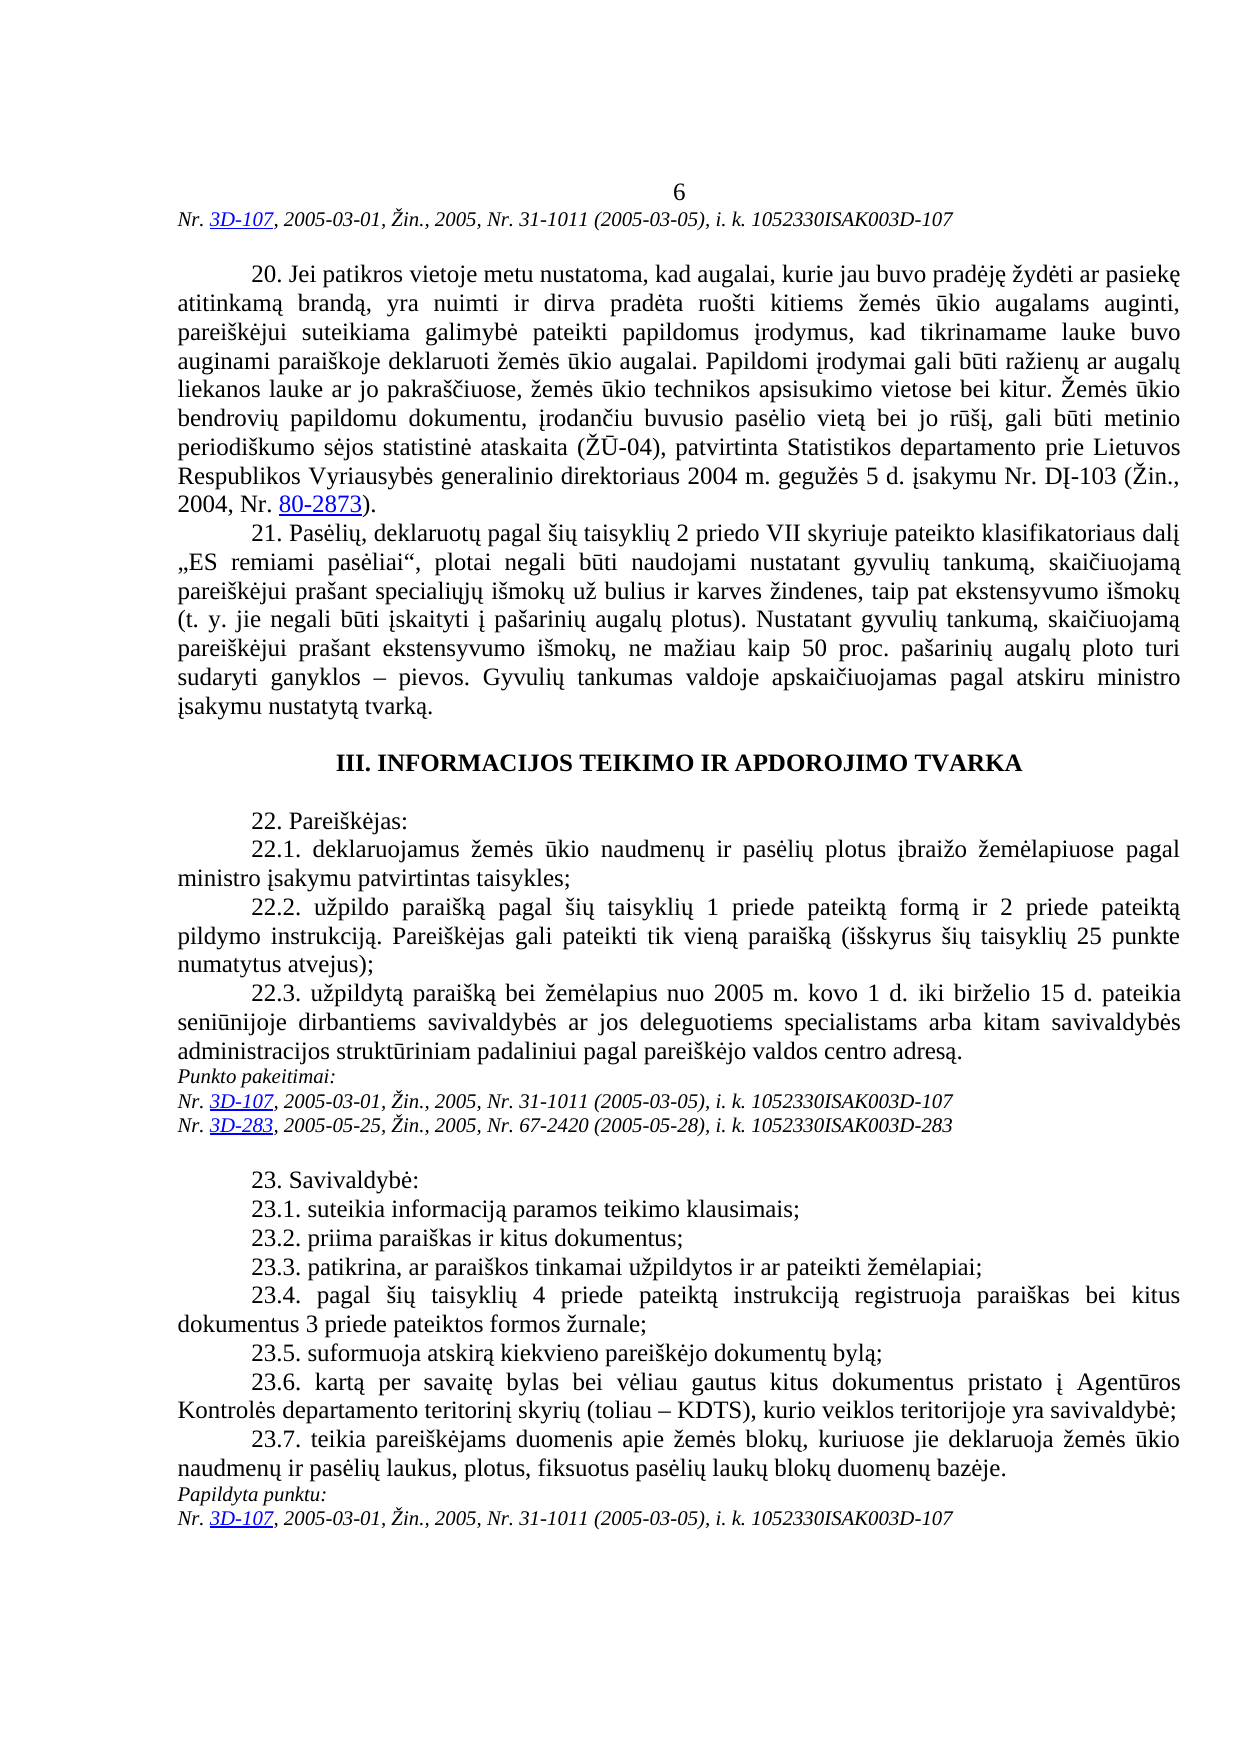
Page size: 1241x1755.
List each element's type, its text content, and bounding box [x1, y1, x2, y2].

text 23.5. suformuoja atskirą kiekvieno pareiškėjo dokumentų bylą; [177, 1338, 1181, 1367]
text Nr. 3D-107, 2005-03-01, Žin., 2005, Nr. 31-1011 (2005-03-05), i. k. 1052330ISAK003D-107 [177, 1506, 1181, 1530]
text 23.1. suteikia informaciją paramos teikimo klausimais; [177, 1194, 1181, 1223]
text Nr. 3D-107, 2005-03-01, Žin., 2005, Nr. 31-1011 (2005-03-05), i. k. 1052330ISAK003D-107 [177, 207, 1181, 231]
text 22. Pareiškėjas: [177, 806, 1181, 834]
text 23.3. patikrina, ar paraiškos tinkamai užpildytos ir ar pateikti žemėlapiai; [177, 1252, 1181, 1280]
text 23.2. priima paraiškas ir kitus dokumentus; [177, 1223, 1181, 1252]
text Papildyta punktu: [177, 1482, 1181, 1506]
text 23.7. teikia pareiškėjams duomenis apie žemės blokų, kuriuose jie deklaruoja žemės ūkio naudmenų ir pasėlių laukus, plotus, fiksuotus pasėlių laukų blokų duomenų bazėje. [177, 1424, 1181, 1482]
text Punkto pakeitimai: [177, 1064, 1181, 1088]
text 22.2. užpildo paraišką pagal šių taisyklių 1 priede pateiktą formą ir 2 priede pateiktą pildymo instrukciją. Pareiškėjas gali pateikti tik vieną paraišką (išskyrus šių taisyklių 25 punkte numatytus atvejus); [177, 892, 1181, 978]
text Nr. 3D-107, 2005-03-01, Žin., 2005, Nr. 31-1011 (2005-03-05), i. k. 1052330ISAK003D-107 [177, 1088, 1181, 1113]
text 22.3. užpildytą paraišką bei žemėlapius nuo 2005 m. kovo 1 d. iki birželio 15 d. pateikia seniūnijoje dirbantiems savivaldybės ar jos deleguotiems specialistams arba kitam savivaldybės administracijos struktūriniam padaliniui pagal pareiškėjo valdos centro adresą. [177, 978, 1181, 1064]
text 20. Jei patikros vietoje metu nustatoma, kad augalai, kurie jau buvo pradėję žydėti ar pasiekę atitinkamą brandą, yra nuimti ir dirva pradėta ruošti kitiems žemės ūkio augalams auginti, pareiškėjui suteikiama galimybė pateikti papildomus įrodymus, kad tikrinamame lauke buvo auginami paraiškoje deklaruoti žemės ūkio augalai. Papildomi įrodymai gali būti ražienų ar augalų liekanos lauke ar jo pakraščiuose, žemės ūkio technikos apsisukimo vietose bei kitur. Žemės ūkio bendrovių papildomu dokumentu, įrodančiu buvusio pasėlio vietą bei jo rūšį, gali būti metinio periodiškumo sėjos statistinė ataskaita (ŽŪ-04), patvirtinta Statistikos departamento prie Lietuvos Respublikos Vyriausybės generalinio direktoriaus 2004 m. gegužės 5 d. įsakymu Nr. DĮ-103 (Žin., 2004, Nr. 80-2873). [177, 259, 1181, 518]
text III. INFORMACIJOS TEIKIMO IR APDOROJIMO TVARKA [177, 748, 1181, 777]
text 21. Pasėlių, deklaruotų pagal šių taisyklių 2 priedo VII skyriuje pateikto klasifikatoriaus dalį „ES remiami pasėliai“, plotai negali būti naudojami nustatant gyvulių tankumą, skaičiuojamą pareiškėjui prašant specialiųjų išmokų už bulius ir karves žindenes, taip pat ekstensyvumo išmokų (t. y. jie negali būti įskaityti į pašarinių augalų plotus). Nustatant gyvulių tankumą, skaičiuojamą pareiškėjui prašant ekstensyvumo išmokų, ne mažiau kaip 50 proc. pašarinių augalų ploto turi sudaryti ganyklos – pievos. Gyvulių tankumas valdoje apskaičiuojamas pagal atskiru ministro įsakymu nustatytą tvarką. [177, 518, 1181, 719]
text 23.4. pagal šių taisyklių 4 priede pateiktą instrukciją registruoja paraiškas bei kitus dokumentus 3 priede pateiktos formos žurnale; [177, 1280, 1181, 1338]
text Nr. 3D-283, 2005-05-25, Žin., 2005, Nr. 67-2420 (2005-05-28), i. k. 1052330ISAK003D-283 [177, 1113, 1181, 1137]
text 23. Savivaldybė: [177, 1165, 1181, 1194]
text 23.6. kartą per savaitę bylas bei vėliau gautus kitus dokumentus pristato į Agentūros Kontrolės departamento teritorinį skyrių (toliau – KDTS), kurio veiklos teritorijoje yra savivaldybė; [177, 1367, 1181, 1424]
text 22.1. deklaruojamus žemės ūkio naudmenų ir pasėlių plotus įbraižo žemėlapiuose pagal ministro įsakymu patvirtintas taisykles; [177, 834, 1181, 892]
